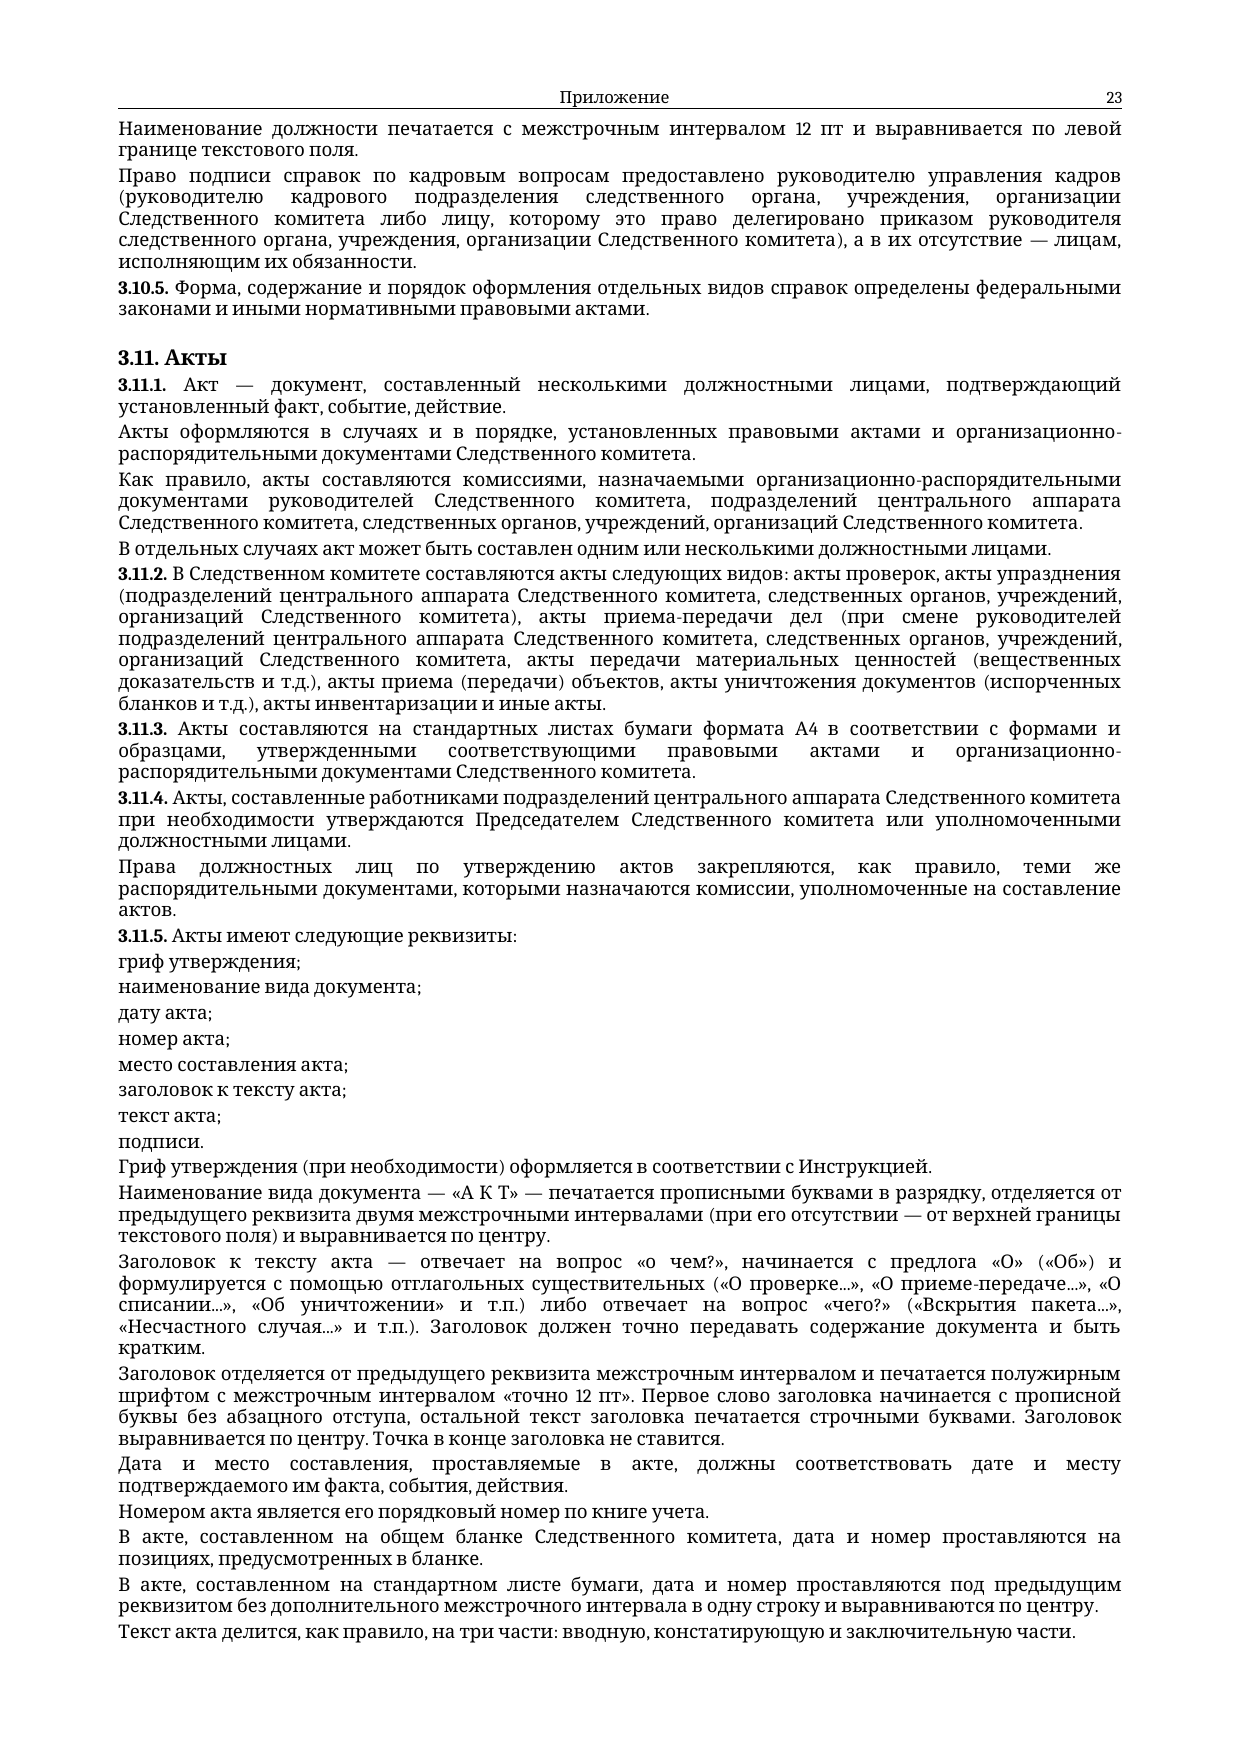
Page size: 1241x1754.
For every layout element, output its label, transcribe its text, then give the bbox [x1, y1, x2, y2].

text 3.11.2. В Следственном комитете составляются акты следующих видов: акты проверок, акты упразднения (подразделений центрального аппарата Следственного комитета, следственных органов, учреждений, организаций Следственного комитета), акты приема-передачи дел (при смене руководителей подразделений центрального аппарата Следственного комитета, следственных органов, учреждений, организаций Следственного комитета, акты передачи материальных ценностей (вещественных доказательств и т.д.), акты приема (передачи) объектов, акты уничтожения документов (испорченных бланков и т.д.), акты инвентаризации и иные акты. [118, 564, 1122, 715]
text гриф утверждения; [118, 951, 1122, 973]
text место составления акта; [118, 1054, 1122, 1076]
text В отдельных случаях акт может быть составлен одним или несколькими должностными лицами. [118, 538, 1122, 559]
text 3.11.1. Акт — документ, составленный несколькими должностными лицами, подтверждающий установленный факт, событие, действие. [118, 374, 1122, 418]
text заголовок к тексту акта; [118, 1080, 1122, 1101]
text 3.10.5. Форма, содержание и порядок оформления отдельных видов справок определены федеральными законами и иными нормативными правовыми актами. [118, 277, 1122, 320]
text номер акта; [118, 1028, 1122, 1050]
text Наименование вида документа — «А К Т» — печатается прописными буквами в разрядку, отделяется от предыдущего реквизита двумя межстрочными интервалами (при его отсутствии — от верхней границы текстового поля) и выравнивается по центру. [118, 1183, 1122, 1247]
subtitle 3.11. Акты [118, 345, 1122, 370]
text 3.11.4. Акты, составленные работниками подразделений центрального аппарата Следственного комитета при необходимости утверждаются Председателем Следственного комитета или уполномоченными должностными лицами. [118, 788, 1122, 852]
text Право подписи справок по кадровым вопросам предоставлено руководителю управления кадров (руководителю кадрового подразделения следственного органа, учреждения, организации Следственного комитета либо лицу, которому это право делегировано приказом руководителя следственного органа, учреждения, организации Следственного комитета), а в их отсутствие — лицам, исполняющим их обязанности. [118, 165, 1122, 273]
text Гриф утверждения (при необходимости) оформляется в соответствии с Инструкцией. [118, 1157, 1122, 1178]
text Номером акта является его порядковый номер по книге учета. [118, 1501, 1122, 1523]
text Как правило, акты составляются комиссиями, назначаемыми организационно-распорядительными документами руководителей Следственного комитета, подразделений центрального аппарата Следственного комитета, следственных органов, учреждений, организаций Следственного комитета. [118, 469, 1122, 534]
text Права должностных лиц по утверждению актов закрепляются, как правило, теми же распорядительными документами, которыми назначаются комиссии, уполномоченные на составление актов. [118, 857, 1122, 921]
text дату акта; [118, 1003, 1122, 1024]
text наименование вида документа; [118, 977, 1122, 998]
text Заголовок к тексту акта — отвечает на вопрос «о чем?», начинается с предлога «О» («Об») и формулируется с помощью отглагольных существительных («О проверке...», «О приеме-передаче...», «О списании...», «Об уничтожении» и т.п.) либо отвечает на вопрос «чего?» («Вскрытия пакета...», «Несчастного случая...» и т.п.). Заголовок должен точно передавать содержание документа и быть кратким. [118, 1252, 1122, 1359]
text Текст акта делится, как правило, на три части: вводную, констатирующую и заключительную части. [118, 1622, 1122, 1643]
text подписи. [118, 1131, 1122, 1153]
text 3.11.5. Акты имеют следующие реквизиты: [118, 925, 1122, 947]
text В акте, составленном на стандартном листе бумаги, дата и номер проставляются под предыдущим реквизитом без дополнительного межстрочного интервала в одну строку и выравниваются по центру. [118, 1574, 1122, 1617]
text В акте, составленном на общем бланке Следственного комитета, дата и номер проставляются на позициях, предусмотренных в бланке. [118, 1527, 1122, 1570]
text Дата и место составления, проставляемые в акте, должны соответствовать дате и месту подтверждаемого им факта, события, действия. [118, 1454, 1122, 1497]
text 3.11.3. Акты составляются на стандартных листах бумаги формата А4 в соответствии с формами и образцами, утвержденными соответствующими правовыми актами и организационно-распорядительными документами Следственного комитета. [118, 719, 1122, 783]
text Акты оформляются в случаях и в порядке, установленных правовыми актами и организационно-распорядительными документами Следственного комитета. [118, 422, 1122, 465]
text текст акта; [118, 1106, 1122, 1127]
text Наименование должности печатается с межстрочным интервалом 12 пт и выравнивается по левой границе текстового поля. [118, 118, 1122, 161]
text Заголовок отделяется от предыдущего реквизита межстрочным интервалом и печатается полужирным шрифтом с межстрочным интервалом «точно 12 пт». Первое слово заголовка начинается с прописной буквы без абзацного отступа, остальной текст заголовка печатается строчными буквами. Заголовок выравнивается по центру. Точка в конце заголовка не ставится. [118, 1363, 1122, 1450]
